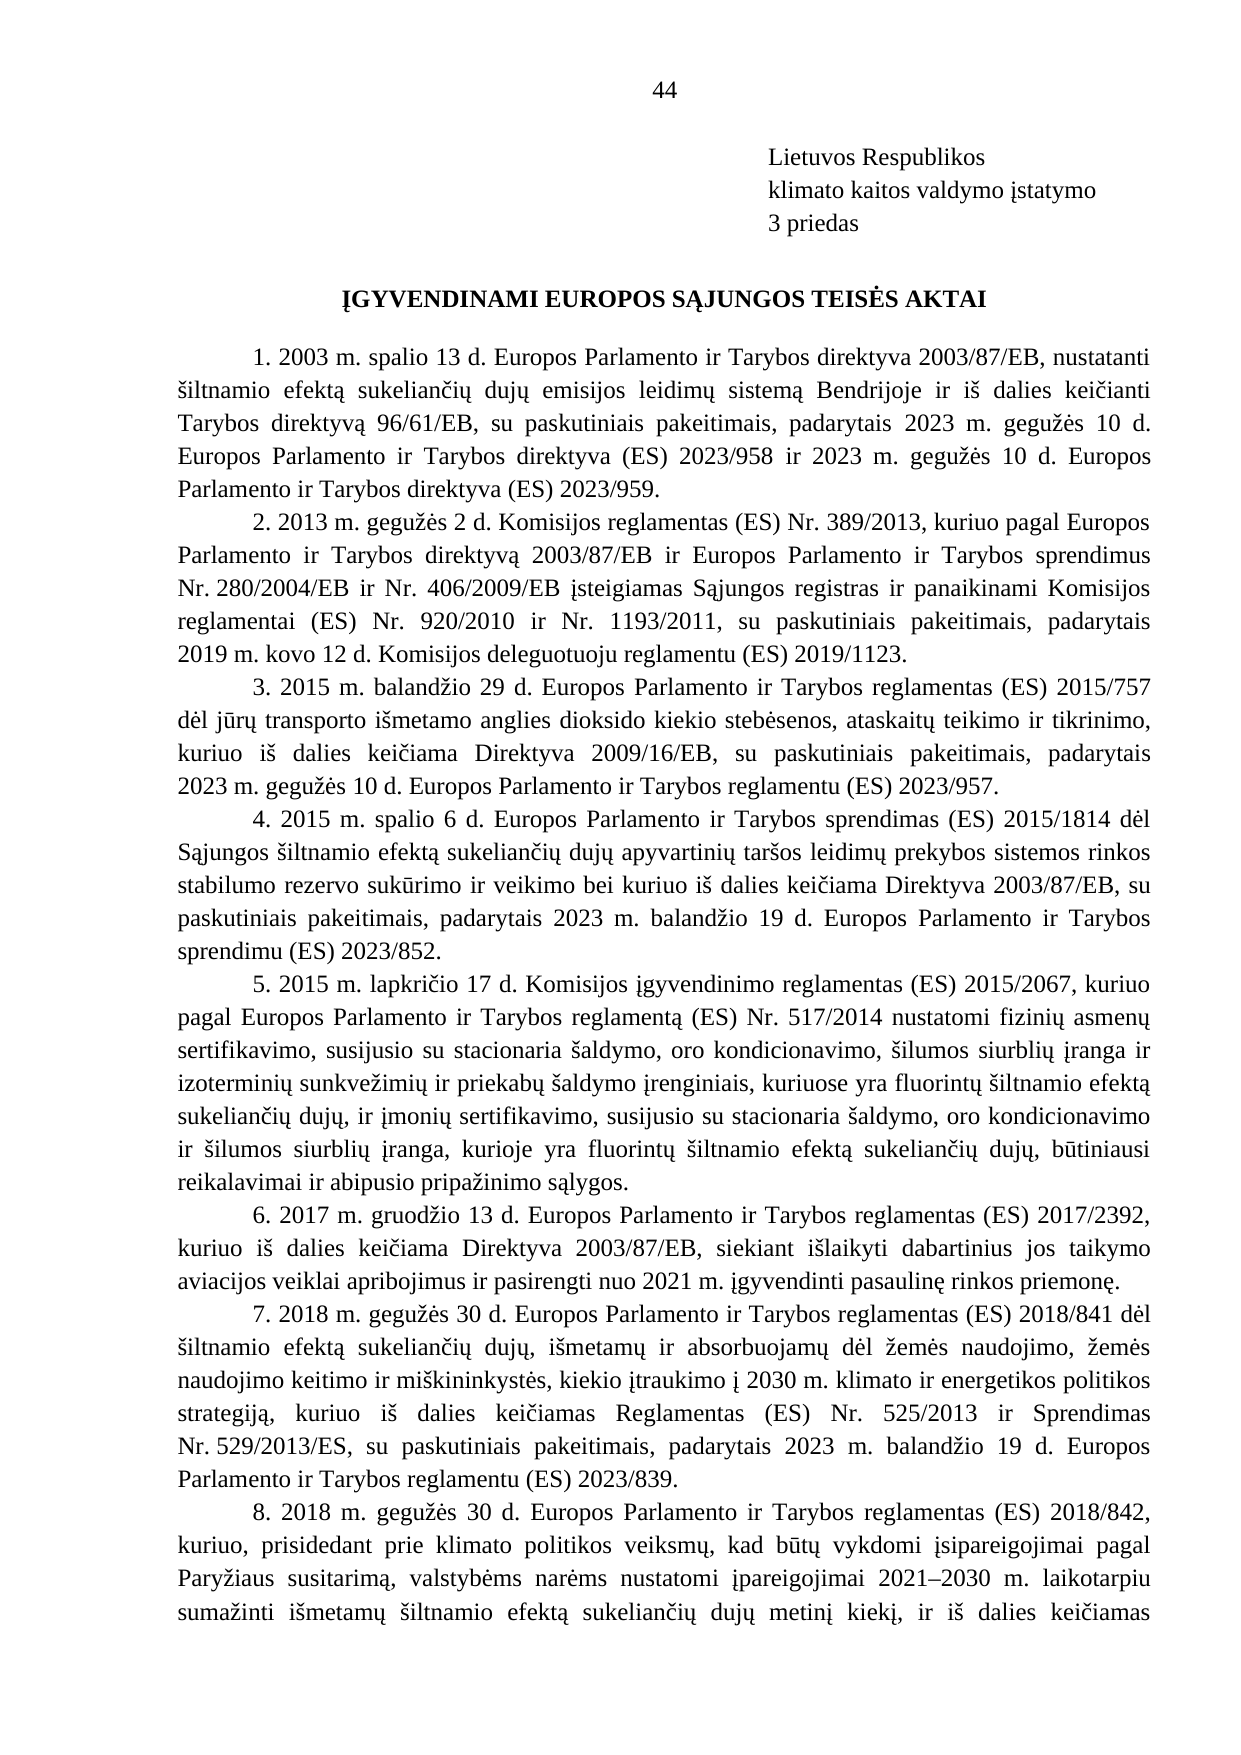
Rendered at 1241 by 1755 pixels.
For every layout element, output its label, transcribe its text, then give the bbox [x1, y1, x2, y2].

text 8. 2018 m. gegužės 30 d. Europos Parlamento ir Tarybos reglamentas (ES) 2018/842, kuriuo, prisidedant prie klimato politikos veiksmų, kad būtų vykdomi įsipareigojimai pagal Paryžiaus susitarimą, valstybėms narėms nustatomi įpareigojimai 2021–2030 m. laikotarpiu sumažinti išmetamų šiltnamio efektą sukeliančių dujų metinį kiekį, ir iš dalies keičiamas [177, 1497, 1152, 1625]
text 3 priedas [177, 208, 1152, 237]
text Lietuvos Respublikos [768, 142, 1152, 171]
text klimato kaitos valdymo įstatymo [768, 175, 1152, 204]
text 1. 2003 m. spalio 13 d. Europos Parlamento ir Tarybos direktyva 2003/87/EB, nustatanti šiltnamio efektą sukeliančių dujų emisijos leidimų sistemą Bendrijoje ir iš dalies keičianti Tarybos direktyvą 96/61/EB, su paskutiniais pakeitimais, padarytais 2023 m. gegužės 10 d. Europos Parlamento ir Tarybos direktyva (ES) 2023/958 ir 2023 m. gegužės 10 d. Europos Parlamento ir Tarybos direktyva (ES) 2023/959. [177, 342, 1152, 503]
text 3. 2015 m. balandžio 29 d. Europos Parlamento ir Tarybos reglamentas (ES) 2015/757 dėl jūrų transporto išmetamo anglies dioksido kiekio stebėsenos, ataskaitų teikimo ir tikrinimo, kuriuo iš dalies keičiama Direktyva 2009/16/EB, su paskutiniais pakeitimais, padarytais 2023 m. gegužės 10 d. Europos Parlamento ir Tarybos reglamentu (ES) 2023/957. [177, 672, 1152, 800]
text 7. 2018 m. gegužės 30 d. Europos Parlamento ir Tarybos reglamentas (ES) 2018/841 dėl šiltnamio efektą sukeliančių dujų, išmetamų ir absorbuojamų dėl žemės naudojimo, žemės naudojimo keitimo ir miškininkystės, kiekio įtraukimo į 2030 m. klimato ir energetikos politikos strategiją, kuriuo iš dalies keičiamas Reglamentas (ES) Nr. 525/2013 ir Sprendimas Nr. 529/2013/ES, su paskutiniais pakeitimais, padarytais 2023 m. balandžio 19 d. Europos Parlamento ir Tarybos reglamentu (ES) 2023/839. [177, 1299, 1152, 1493]
text 4. 2015 m. spalio 6 d. Europos Parlamento ir Tarybos sprendimas (ES) 2015/1814 dėl Sąjungos šiltnamio efektą sukeliančių dujų apyvartinių taršos leidimų prekybos sistemos rinkos stabilumo rezervo sukūrimo ir veikimo bei kuriuo iš dalies keičiama Direktyva 2003/87/EB, su paskutiniais pakeitimais, padarytais 2023 m. balandžio 19 d. Europos Parlamento ir Tarybos sprendimu (ES) 2023/852. [177, 804, 1152, 965]
text ĮGYVENDINAMI EUROPOS SĄJUNGOS TEISĖS AKTAI [177, 284, 1152, 313]
text 6. 2017 m. gruodžio 13 d. Europos Parlamento ir Tarybos reglamentas (ES) 2017/2392, kuriuo iš dalies keičiama Direktyva 2003/87/EB, siekiant išlaikyti dabartinius jos taikymo aviacijos veiklai apribojimus ir pasirengti nuo 2021 m. įgyvendinti pasaulinę rinkos priemonę. [177, 1200, 1152, 1295]
text 2. 2013 m. gegužės 2 d. Komisijos reglamentas (ES) Nr. 389/2013, kuriuo pagal Europos Parlamento ir Tarybos direktyvą 2003/87/EB ir Europos Parlamento ir Tarybos sprendimus Nr. 280/2004/EB ir Nr. 406/2009/EB įsteigiamas Sąjungos registras ir panaikinami Komisijos reglamentai (ES) Nr. 920/2010 ir Nr. 1193/2011, su paskutiniais pakeitimais, padarytais 2019 m. kovo 12 d. Komisijos deleguotuoju reglamentu (ES) 2019/1123. [177, 507, 1152, 668]
text 5. 2015 m. lapkričio 17 d. Komisijos įgyvendinimo reglamentas (ES) 2015/2067, kuriuo pagal Europos Parlamento ir Tarybos reglamentą (ES) Nr. 517/2014 nustatomi fizinių asmenų sertifikavimo, susijusio su stacionaria šaldymo, oro kondicionavimo, šilumos siurblių įranga ir izoterminių sunkvežimių ir priekabų šaldymo įrenginiais, kuriuose yra fluorintų šiltnamio efektą sukeliančių dujų, ir įmonių sertifikavimo, susijusio su stacionaria šaldymo, oro kondicionavimo ir šilumos siurblių įranga, kurioje yra fluorintų šiltnamio efektą sukeliančių dujų, būtiniausi reikalavimai ir abipusio pripažinimo sąlygos. [177, 969, 1152, 1196]
